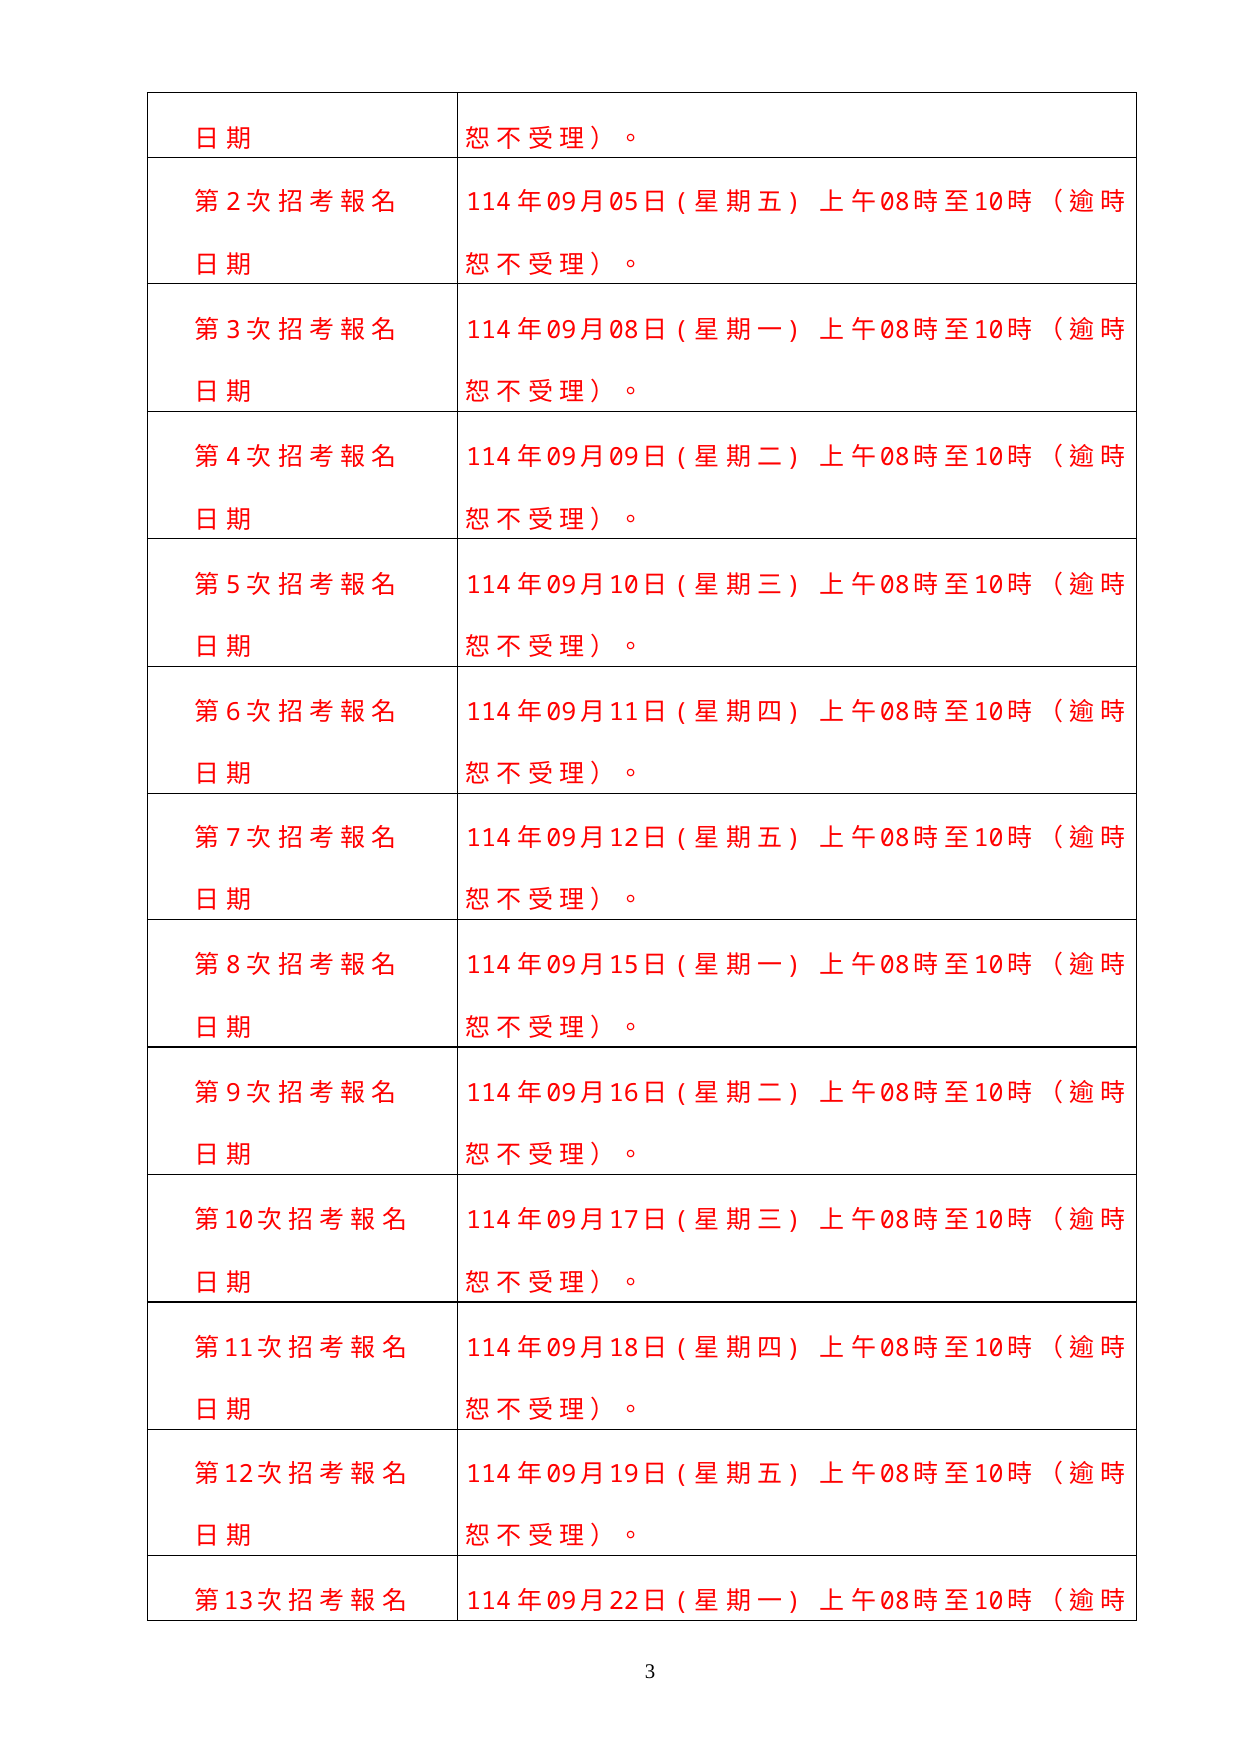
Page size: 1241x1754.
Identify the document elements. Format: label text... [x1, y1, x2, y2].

table_cell 114年09月08日(星期一) 上午08時至10時（逾時恕不受理）。 [458, 284, 1136, 411]
table_cell 第10次招考報名日期 [148, 1175, 457, 1301]
table_cell 第2次招考報名日期 [148, 158, 457, 283]
table_cell 114年09月19日(星期五) 上午08時至10時（逾時恕不受理）。 [458, 1430, 1136, 1555]
table_cell 114年09月10日(星期三) 上午08時至10時（逾時恕不受理）。 [458, 539, 1136, 666]
table_cell 第12次招考報名日期 [148, 1430, 457, 1555]
table_header 恕不受理）。 [458, 93, 1136, 157]
table_header 日期 [148, 93, 457, 157]
table_cell 114年09月05日(星期五) 上午08時至10時（逾時恕不受理）。 [458, 158, 1136, 283]
table_cell 第3次招考報名日期 [148, 284, 457, 411]
table_cell 114年09月17日(星期三) 上午08時至10時（逾時恕不受理）。 [458, 1175, 1136, 1301]
table_cell 114年09月11日(星期四) 上午08時至10時（逾時恕不受理）。 [458, 667, 1136, 793]
table_cell 第8次招考報名日期 [148, 920, 457, 1046]
table_cell 第9次招考報名日期 [148, 1048, 457, 1174]
table_cell 114年09月12日(星期五) 上午08時至10時（逾時恕不受理）。 [458, 794, 1136, 919]
table_cell 第5次招考報名日期 [148, 539, 457, 666]
table_cell 第7次招考報名日期 [148, 794, 457, 919]
table_cell 114年09月15日(星期一) 上午08時至10時（逾時恕不受理）。 [458, 920, 1136, 1046]
table_cell 第13次招考報名 [148, 1556, 457, 1620]
table_cell 114年09月22日(星期一) 上午08時至10時（逾時 [458, 1556, 1136, 1620]
table_cell 第11次招考報名日期 [148, 1303, 457, 1429]
table_cell 第4次招考報名日期 [148, 412, 457, 538]
table_cell 114年09月16日(星期二) 上午08時至10時（逾時恕不受理）。 [458, 1048, 1136, 1174]
table_cell 114年09月18日(星期四) 上午08時至10時（逾時恕不受理）。 [458, 1303, 1136, 1429]
table_cell 114年09月09日(星期二) 上午08時至10時（逾時恕不受理）。 [458, 412, 1136, 538]
table_cell 第6次招考報名日期 [148, 667, 457, 793]
